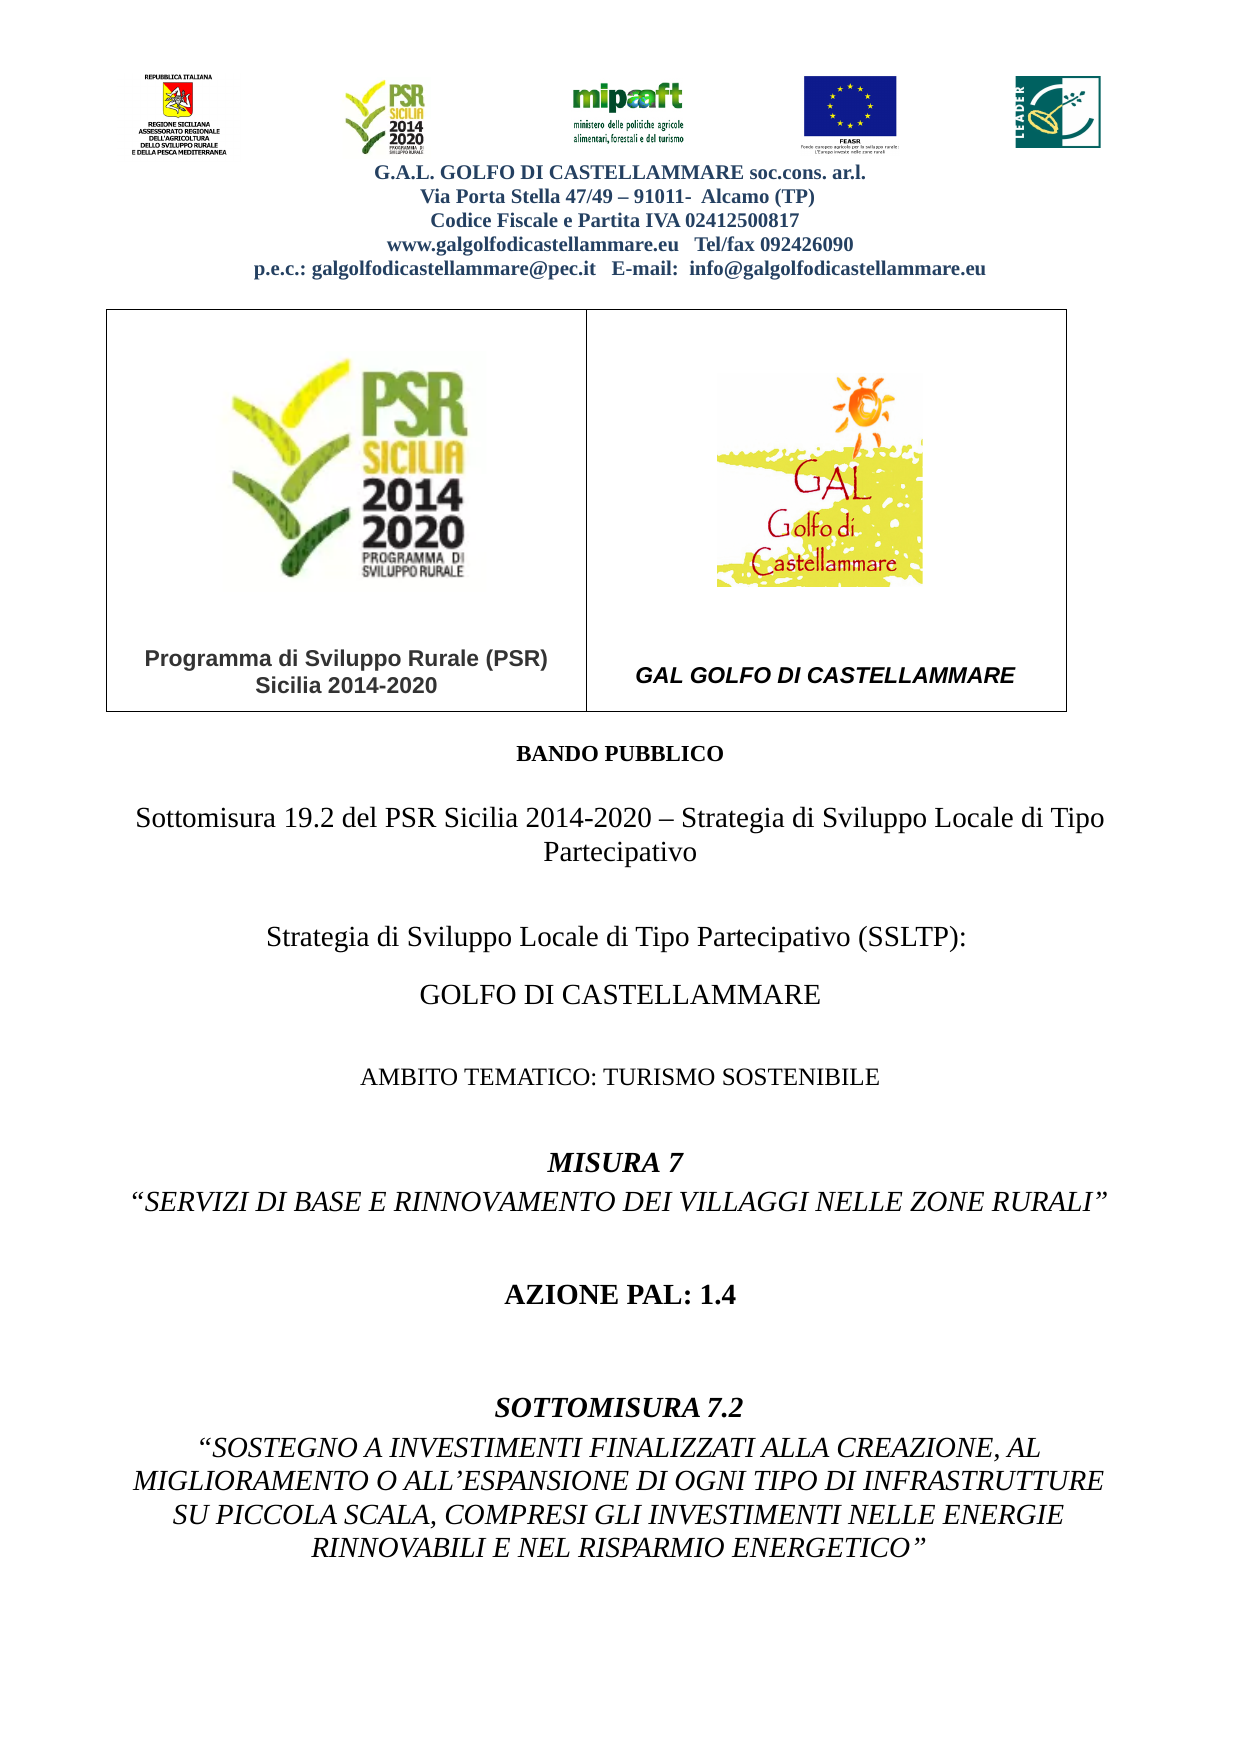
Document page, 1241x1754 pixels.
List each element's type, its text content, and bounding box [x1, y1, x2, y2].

subtitle BANDO PUBBLICO [118, 740, 1122, 767]
table_header GAL GOLFO DI CASTELLAMMARE [587, 310, 1066, 711]
text MISURA 7 [118, 1145, 1122, 1178]
table_header Programma di Sviluppo Rurale (PSR) Sicilia 2014-2020 [107, 310, 586, 711]
text Sottomisura 19.2 del PSR Sicilia 2014-2020 – Strategia di Sviluppo Locale di Tipo Partecipativo [118, 800, 1122, 867]
text AMBITO TEMATICO: TURISMO SOSTENIBILE [118, 1062, 1122, 1091]
text “SOSTEGNO A INVESTIMENTI FINALIZZATI ALLA CREAZIONE, AL MIGLIORAMENTO O ALL’ESPANSIONE DI OGNI TIPO DI INFRASTRUTTURE SU PICCOLA SCALA, COMPRESI GLI INVESTIMENTI NELLE ENERGIE RINNOVABILI E NEL RISPARMIO ENERGETICO” [118, 1430, 1122, 1564]
subtitle Strategia di Sviluppo Locale di Tipo Partecipativo (SSLTP): [118, 919, 1122, 952]
text SOTTOMISURA 7.2 [118, 1390, 1122, 1424]
subtitle GOLFO DI CASTELLAMMARE [118, 977, 1122, 1011]
text “SERVIZI DI BASE E RINNOVAMENTO DEI VILLAGGI NELLE ZONE RURALI” [118, 1184, 1122, 1218]
text AZIONE PAL: 1.4 [118, 1277, 1122, 1311]
